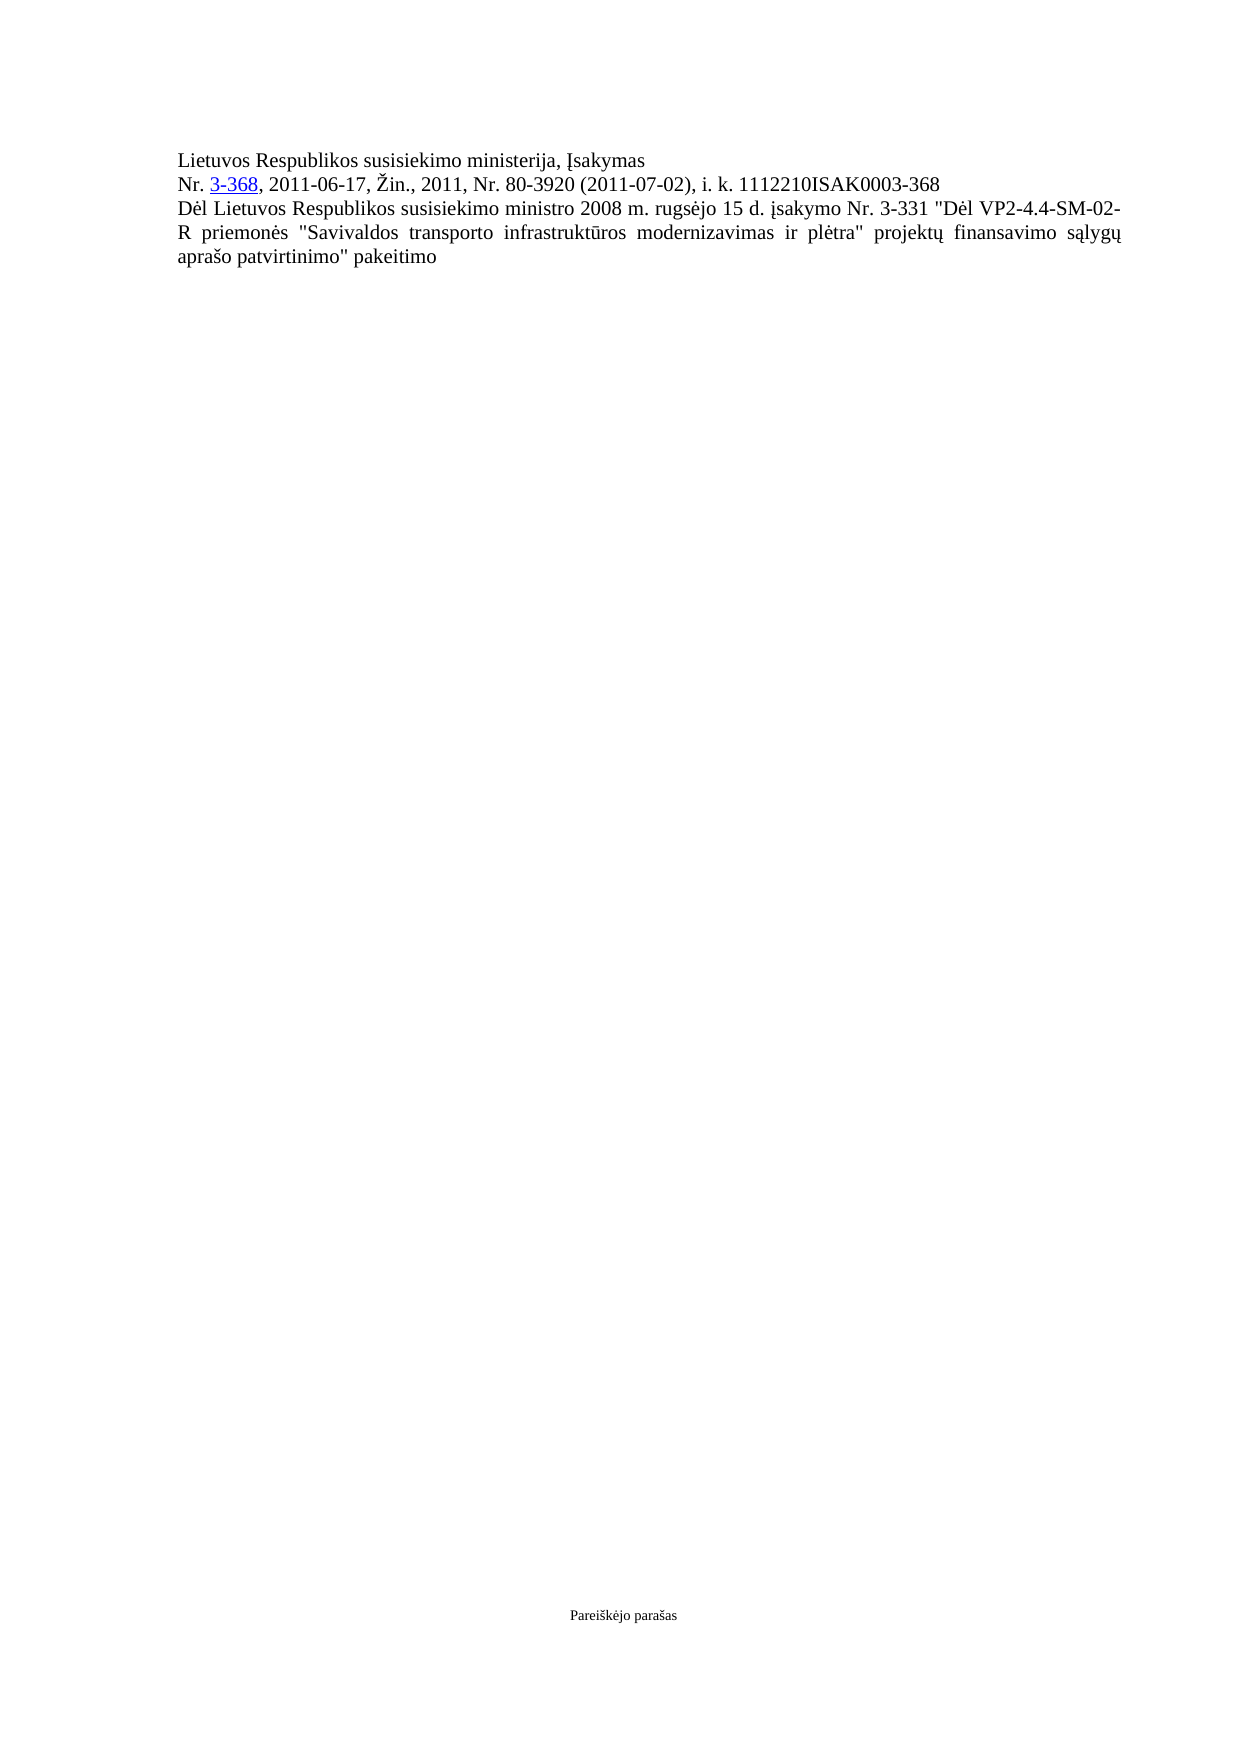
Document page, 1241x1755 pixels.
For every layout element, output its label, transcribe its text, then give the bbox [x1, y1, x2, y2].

text Dėl Lietuvos Respublikos susisiekimo ministro 2008 m. rugsėjo 15 d. įsakymo Nr. 3-331 "Dėl VP2-4.4-SM-02-R priemonės "Savivaldos transporto infrastruktūros modernizavimas ir plėtra" projektų finansavimo sąlygų aprašo patvirtinimo" pakeitimo [177, 196, 1122, 268]
text Lietuvos Respublikos susisiekimo ministerija, Įsakymas [177, 148, 1122, 172]
text Nr. 3-368, 2011-06-17, Žin., 2011, Nr. 80-3920 (2011-07-02), i. k. 1112210ISAK0003-368 [177, 172, 1122, 196]
